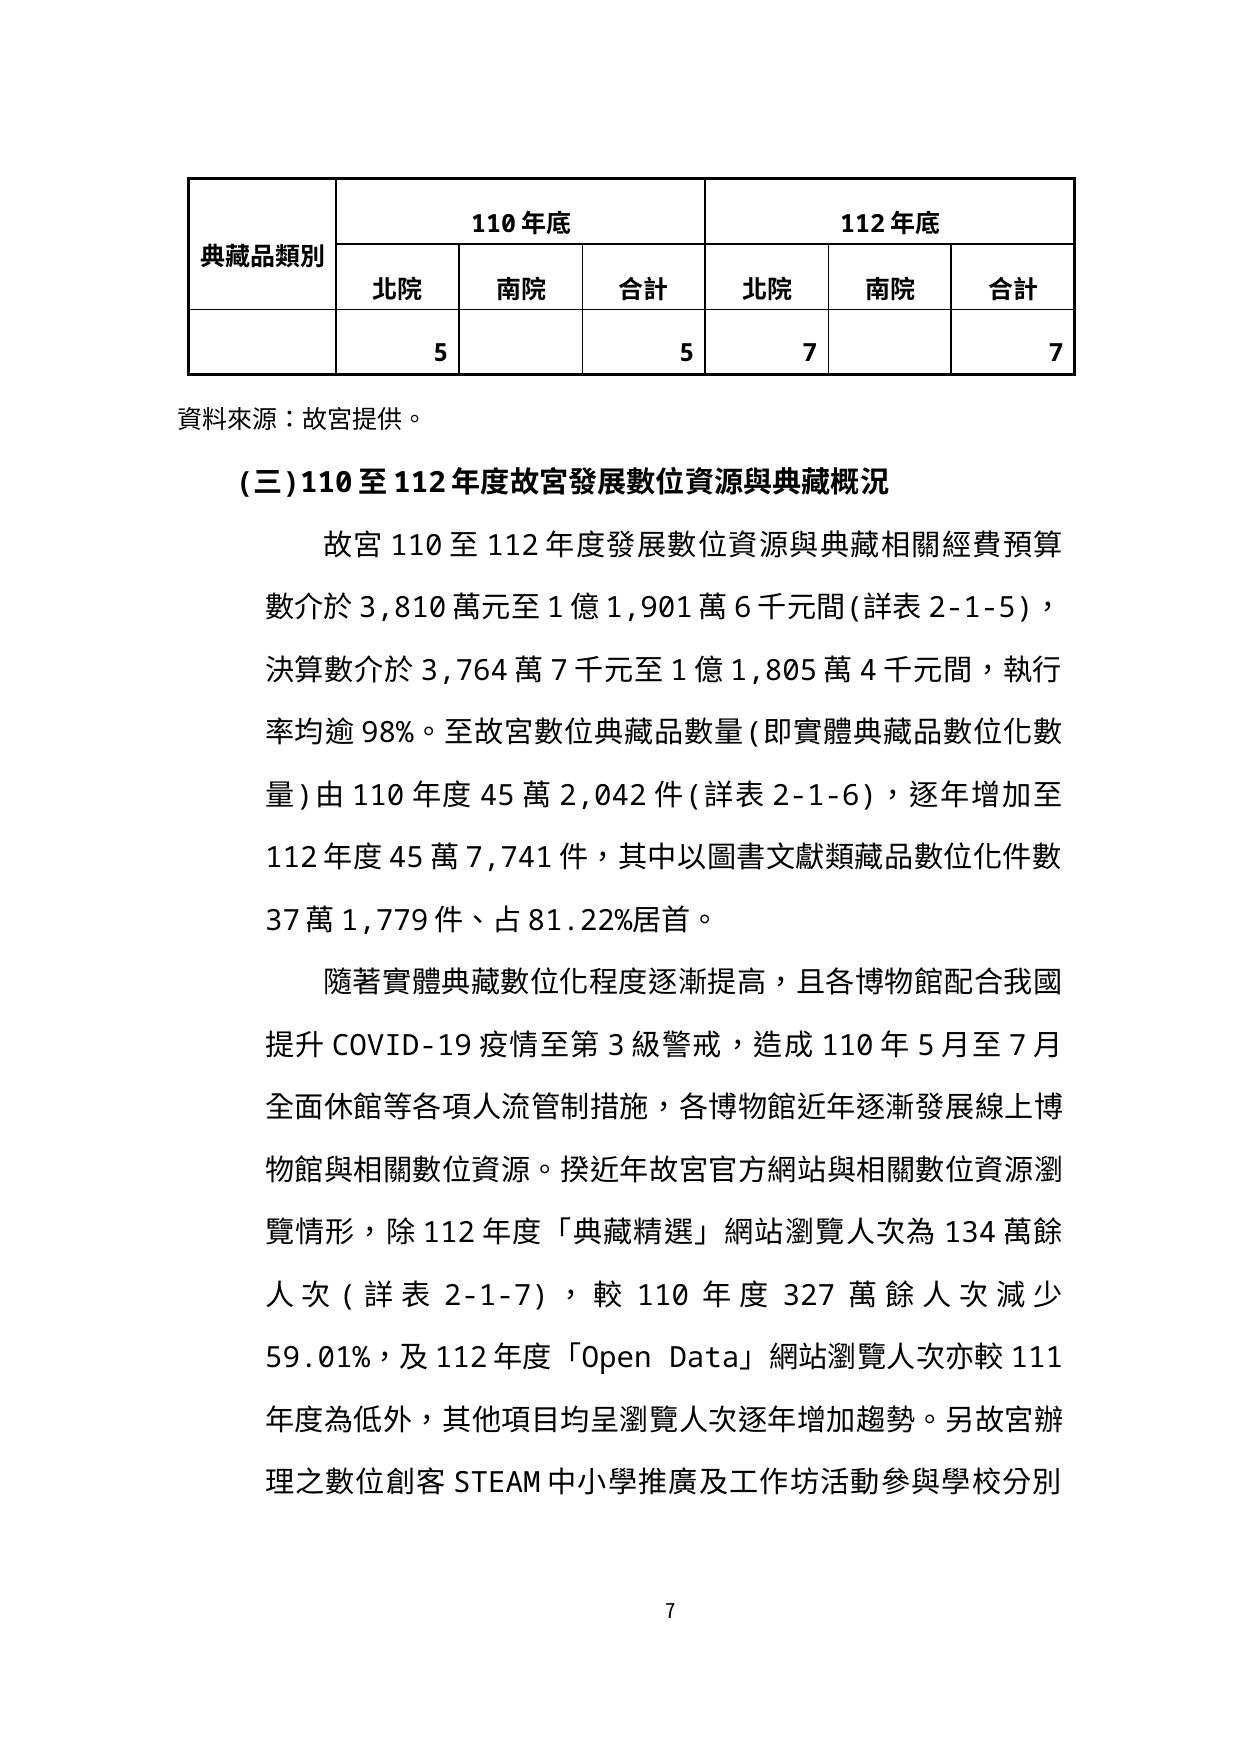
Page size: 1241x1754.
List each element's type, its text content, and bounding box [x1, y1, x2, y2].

table_header 110年底 [337, 180, 704, 243]
table_cell 7 [952, 310, 1073, 372]
text 隨著實體典藏數位化程度逐漸提高，且各博物館配合我國提升COVID-19疫情至第3級警戒，造成110年5月至7月全面休館等各項人流管制措施，各博物館近年逐漸發展線上博物館與相關數位資源。揆近年故宮官方網站與相關數位資源瀏覽情形，除112年度「典藏精選」網站瀏覽人次為134萬餘人次(詳表2-1-7)，較110年度327萬餘人次減少59.01%，及112年度「Open Data」網站瀏覽人次亦較111年度為低外，其他項目均呈瀏覽人次逐年增加趨勢。另故宮辦理之數位創客STEAM中小學推廣及工作坊活動參與學校分別 [265, 938, 1063, 1501]
table_cell [460, 310, 582, 372]
table_cell 合計 [583, 245, 704, 308]
table_cell 5 [337, 310, 458, 372]
table_cell 7 [706, 310, 828, 372]
text 故宮110至112年度發展數位資源與典藏相關經費預算數介於3,810萬元至1億1,901萬6千元間(詳表2-1-5)，決算數介於3,764萬7千元至1億1,805萬4千元間，執行率均逾98%。至故宮數位典藏品數量(即實體典藏品數位化數量)由110年度45萬2,042件(詳表2-1-6)，逐年增加至112年度45萬7,741件，其中以圖書文獻類藏品數位化件數37萬1,779件、占81.22%居首。 [265, 501, 1063, 938]
table_cell 5 [583, 310, 704, 372]
table_cell 北院 [337, 245, 458, 308]
table_cell [829, 310, 950, 372]
table_cell 合計 [952, 245, 1073, 308]
table_header 112年底 [706, 180, 1073, 243]
table_cell 北院 [706, 245, 828, 308]
text (三)110至112年度故宮發展數位資源與典藏概況 [236, 438, 1063, 501]
table_cell 南院 [829, 245, 950, 308]
table_cell 南院 [460, 245, 582, 308]
text 資料來源：故宮提供。 [177, 376, 1063, 438]
table_cell [190, 310, 335, 372]
table_header 典藏品類別 [190, 180, 335, 308]
